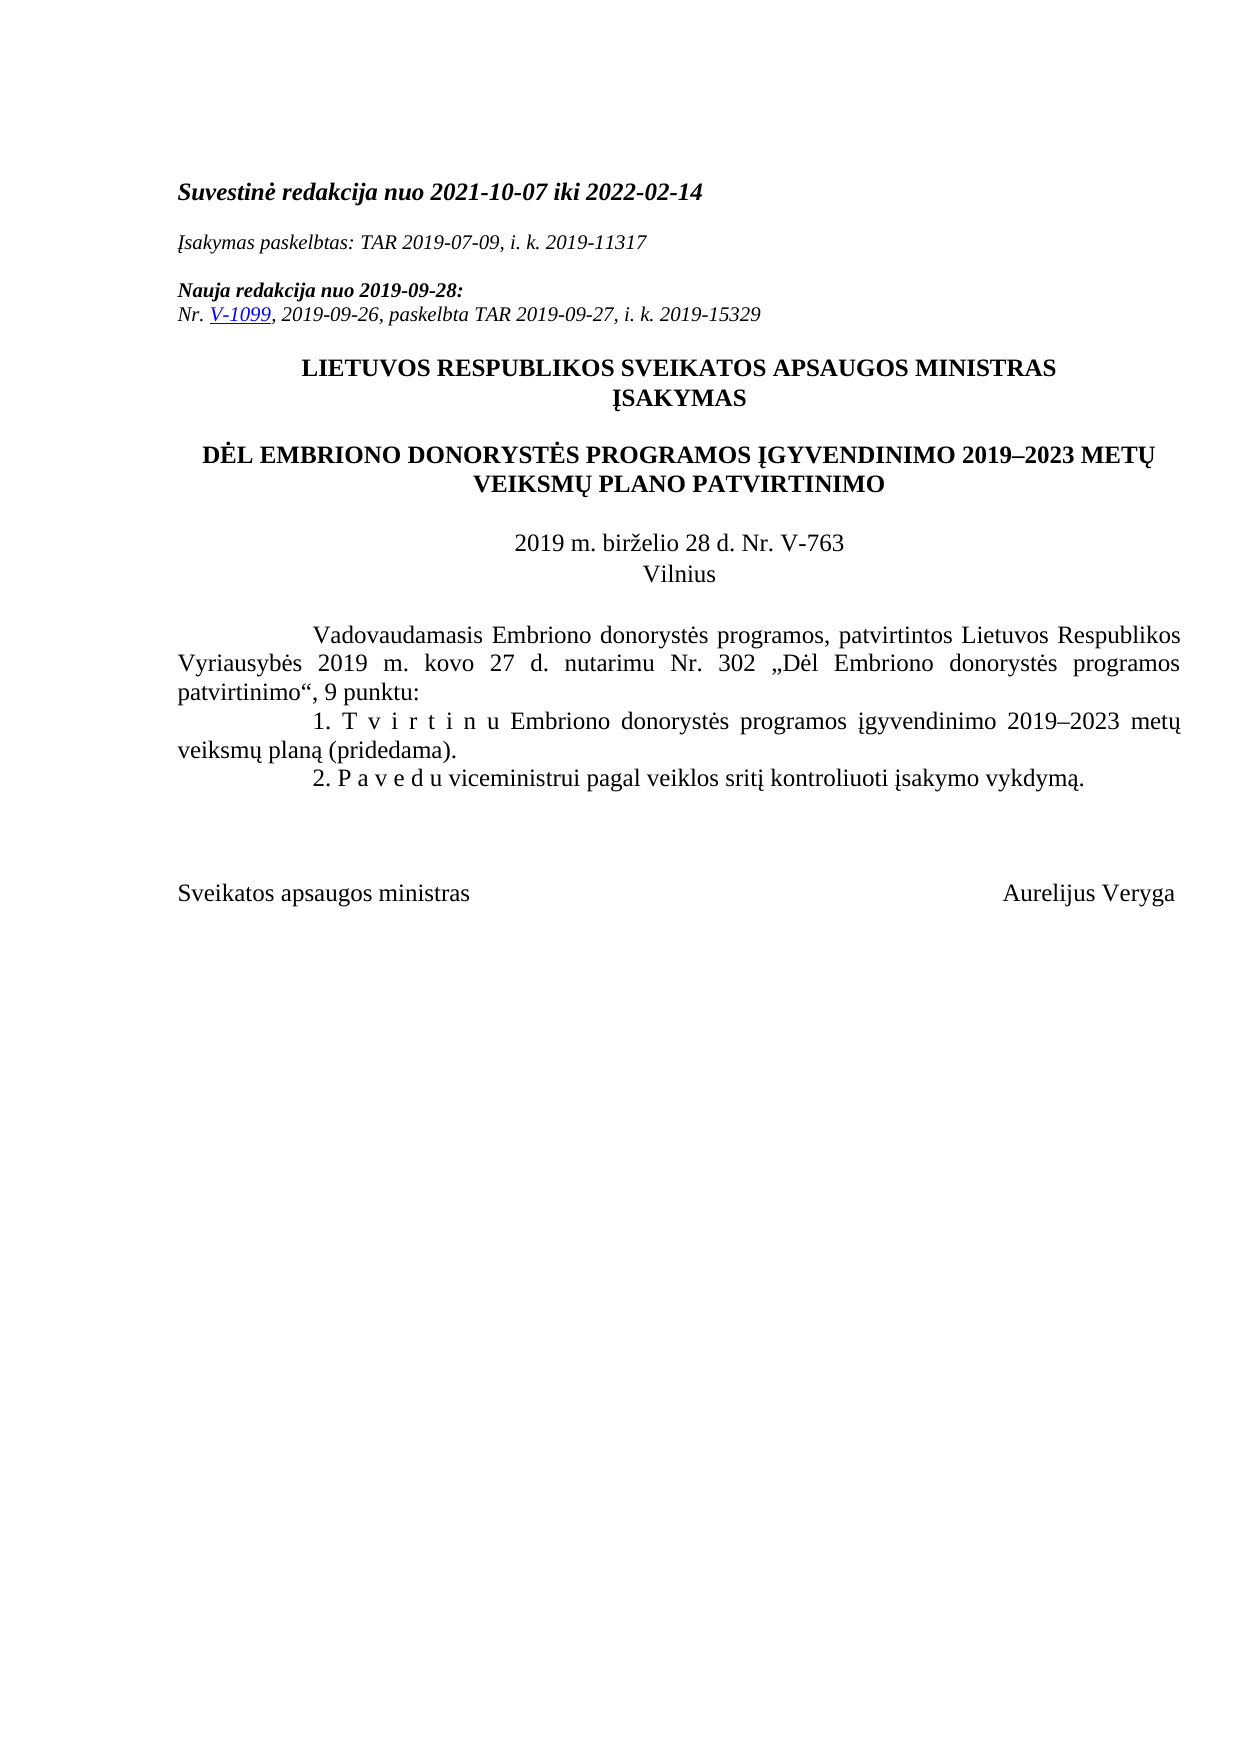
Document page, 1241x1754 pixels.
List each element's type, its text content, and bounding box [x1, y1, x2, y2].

text ĮSAKYMAS [177, 383, 1181, 412]
text Vilnius [177, 559, 1181, 588]
text DĖL EMBRIONO DONORYSTĖS PROGRAMOS ĮGYVENDINIMO 2019–2023 METŲ VEIKSMŲ PLANO PATVIRTINIMO [177, 441, 1181, 498]
text Nauja redakcija nuo 2019-09-28: [177, 278, 1181, 302]
text 1. T v i r t i n u Embriono donorystės programos įgyvendinimo 2019–2023 metų veiksmų planą (pridedama). [177, 706, 1181, 763]
text Įsakymas paskelbtas: TAR 2019-07-09, i. k. 2019-11317 [177, 230, 1181, 254]
text 2019 m. birželio 28 d. Nr. V-763 [177, 528, 1181, 557]
text Sveikatos apsaugos ministras Aurelijus Veryga [177, 878, 1181, 907]
text Suvestinė redakcija nuo 2021-10-07 iki 2022-02-14 [177, 177, 1181, 206]
text Vadovaudamasis Embriono donorystės programos, patvirtintos Lietuvos Respublikos Vyriausybės 2019 m. kovo 27 d. nutarimu Nr. 302 „Dėl Embriono donorystės programos patvirtinimo“, 9 punktu: [177, 620, 1181, 706]
text Nr. V-1099, 2019-09-26, paskelbta TAR 2019-09-27, i. k. 2019-15329 [177, 302, 1181, 326]
text 2. P a v e d u viceministrui pagal veiklos sritį kontroliuoti įsakymo vykdymą. [177, 763, 1181, 792]
text LIETUVOS RESPUBLIKOS SVEIKATOS APSAUGOS MINISTRAS [177, 353, 1181, 381]
